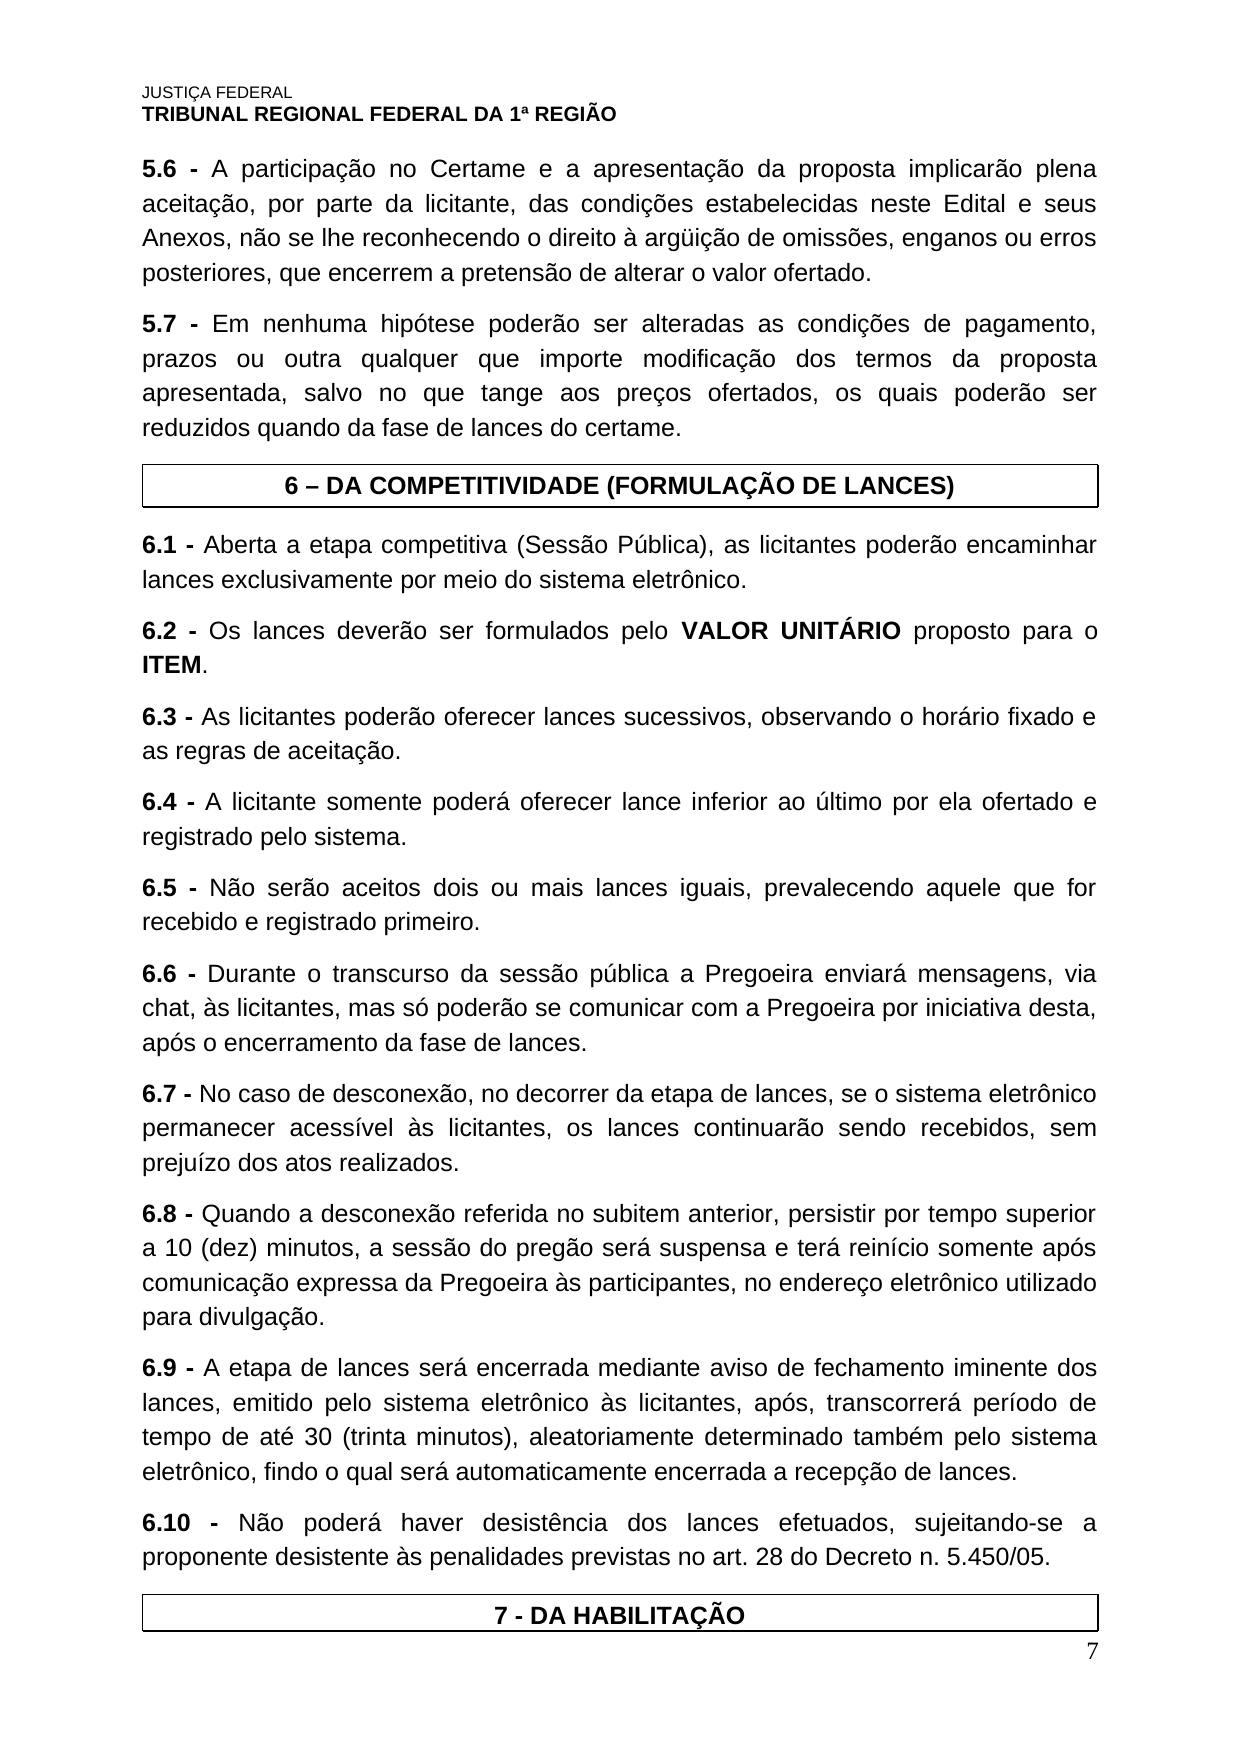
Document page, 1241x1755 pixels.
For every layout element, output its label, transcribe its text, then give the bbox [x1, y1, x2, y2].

text 6.4 - A licitante somente poderá oferecer lance inferior ao último por ela ofertado e registrado pelo sistema. [142, 787, 273, 851]
text 7 - DA HABILITAÇÃO [143, 1595, 1097, 1630]
text 6.10 - Não poderá haver desistência dos lances efetuados, sujeitando-se a proponente desistente às penalidades previstas no art. 28 do Decreto n. 5.450/05. [142, 1508, 1098, 1571]
text 6.8 - Quando a desconexão referida no subitem anterior, persistir por tempo superior a 10 (dez) minutos, a sessão do pregão será suspensa e terá reinício somente após comunicação expressa da Pregoeira às participantes, no endereço eletrônico utilizado para divulgação. [142, 1199, 273, 1331]
text 6.6 - Durante o transcurso da sessão pública a Pregoeira enviará mensagens, via chat, às licitantes, mas só poderão se comunicar com a Pregoeira por iniciativa desta, após o encerramento da fase de lances. [142, 958, 273, 1056]
text 6.7 - No caso de desconexão, no decorrer da etapa de lances, se o sistema eletrônico permanecer acessível às licitantes, os lances continuarão sendo recebidos, sem prejuízo dos atos realizados. [949, 1079, 1098, 1176]
text 6.9 - A etapa de lances será encerrada mediante aviso de fechamento iminente dos lances, emitido pelo sistema eletrônico às licitantes, após, transcorrerá período de tempo de até 30 (trinta minutos), aleatoriamente determinado também pelo sistema eletrônico, findo o qual será automaticamente encerrada a recepção de lances. [142, 1353, 1098, 1486]
text 6.8 - Quando a desconexão referida no subitem anterior, persistir por tempo superior a 10 (dez) minutos, a sessão do pregão será suspensa e terá reinício somente após comunicação expressa da Pregoeira às participantes, no endereço eletrônico utilizado para divulgação. [949, 1199, 1098, 1331]
text 6.4 - A licitante somente poderá oferecer lance inferior ao último por ela ofertado e registrado pelo sistema. [949, 787, 1098, 851]
text 6.1 - Aberta a etapa competitiva (Sessão Pública), as licitantes poderão encaminhar lances exclusivamente por meio do sistema eletrônico. [142, 530, 1098, 594]
text 6.5 - Não serão aceitos dois ou mais lances iguais, prevalecendo aquele que for recebido e registrado primeiro. [142, 873, 273, 936]
text 6.7 - No caso de desconexão, no decorrer da etapa de lances, se o sistema eletrônico permanecer acessível às licitantes, os lances continuarão sendo recebidos, sem prejuízo dos atos realizados. [142, 1079, 273, 1176]
text 5.7 - Em nenhuma hipótese poderão ser alteradas as condições de pagamento, prazos ou outra qualquer que importe modificação dos termos da proposta apresentada, salvo no que tange aos preços ofertados, os quais poderão ser reduzidos quando da fase de lances do certame. [142, 309, 1098, 441]
text 6.2 - Os lances deverão ser formulados pelo VALOR UNITÁRIO proposto para o ITEM. [949, 616, 1098, 679]
text 6.6 - Durante o transcurso da sessão pública a Pregoeira enviará mensagens, via chat, às licitantes, mas só poderão se comunicar com a Pregoeira por iniciativa desta, após o encerramento da fase de lances. [949, 958, 1098, 1056]
text 5.6 - A participação no Certame e a apresentação da proposta implicarão plena aceitação, por parte da licitante, das condições estabelecidas neste Edital e seus Anexos, não se lhe reconhecendo o direito à argüição de omissões, enganos ou erros posteriores, que encerrem a pretensão de alterar o valor ofertado. [142, 154, 1098, 287]
text 6.3 - As licitantes poderão oferecer lances sucessivos, observando o horário fixado e as regras de aceitação. [949, 702, 1098, 765]
text 6 – DA COMPETITIVIDADE (FORMULAÇÃO DE LANCES) [143, 465, 1097, 506]
text 6.5 - Não serão aceitos dois ou mais lances iguais, prevalecendo aquele que for recebido e registrado primeiro. [949, 873, 1098, 936]
text 6.2 - Os lances deverão ser formulados pelo VALOR UNITÁRIO proposto para o ITEM. [142, 616, 273, 679]
text 6.3 - As licitantes poderão oferecer lances sucessivos, observando o horário fixado e as regras de aceitação. [142, 702, 273, 765]
